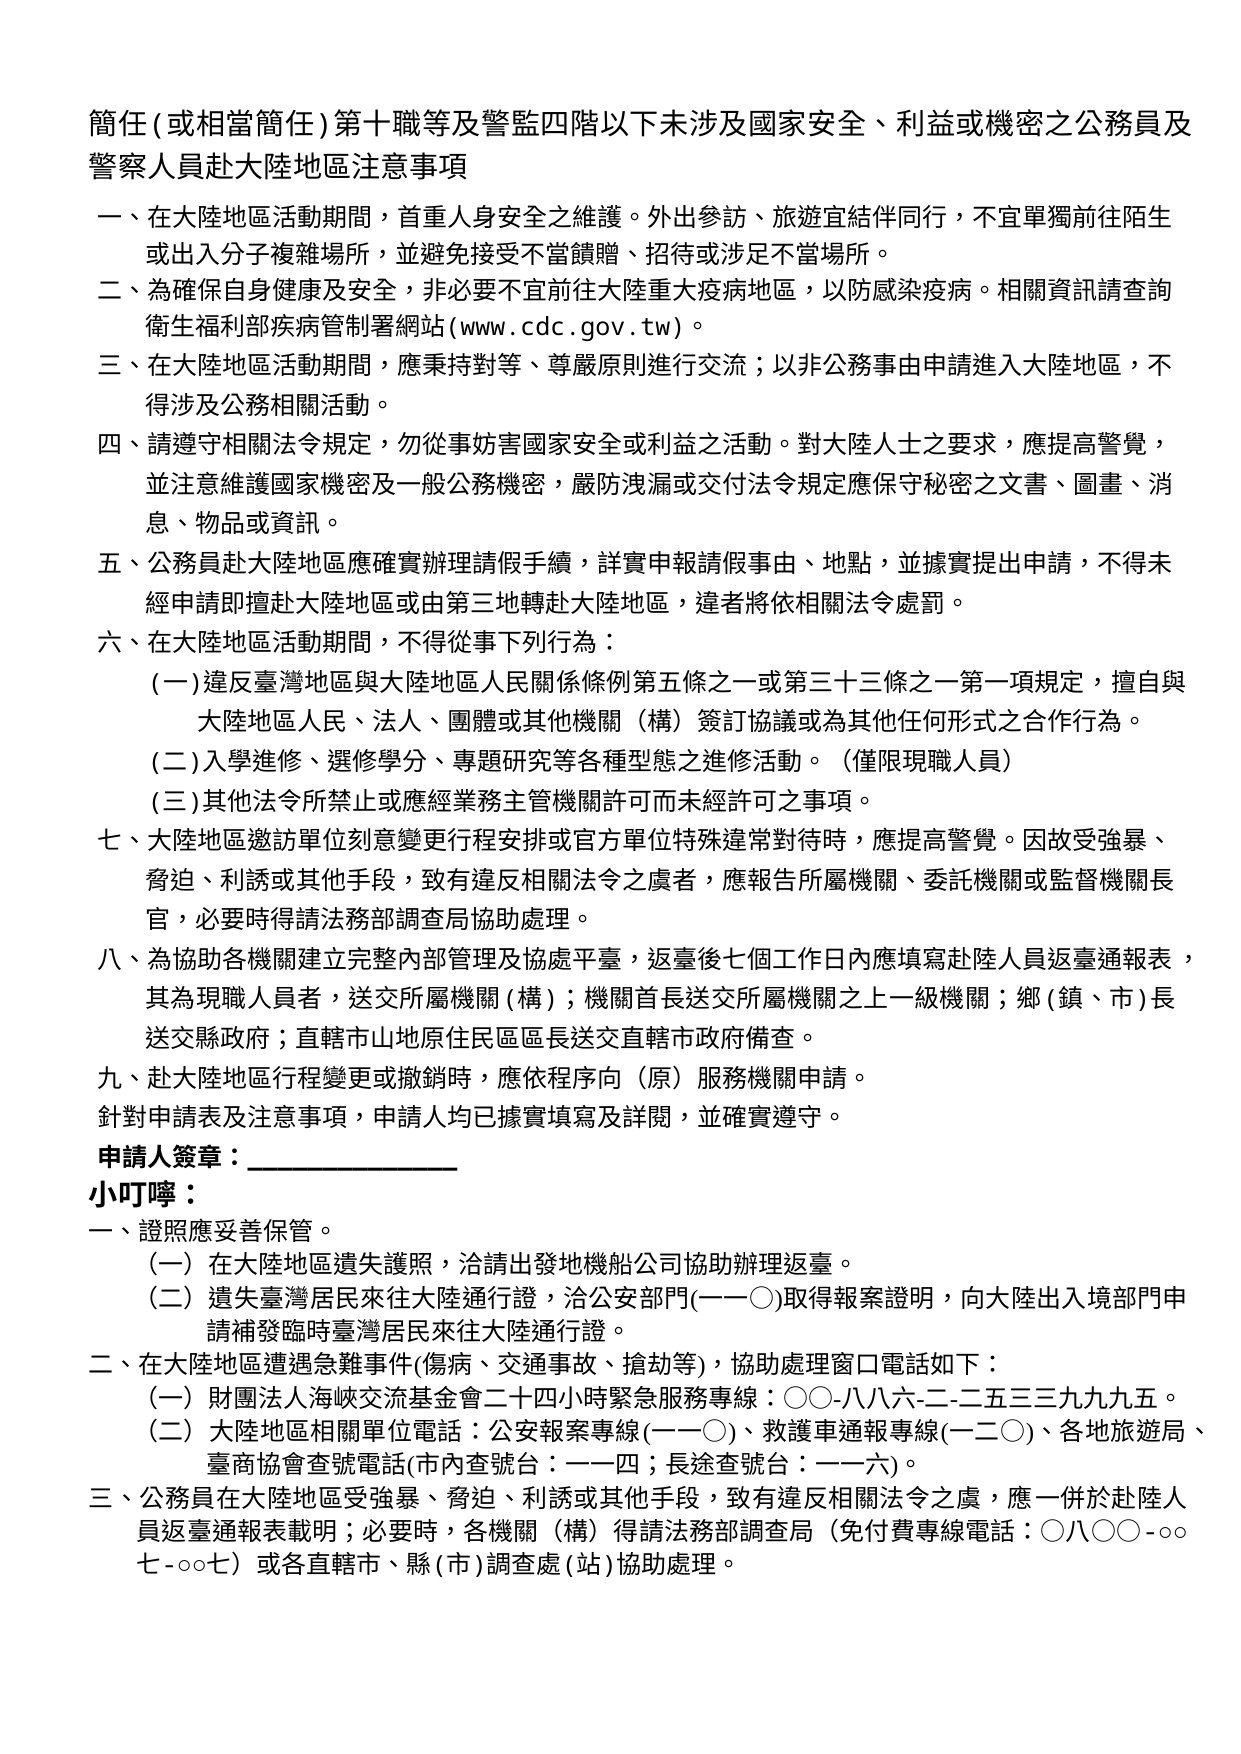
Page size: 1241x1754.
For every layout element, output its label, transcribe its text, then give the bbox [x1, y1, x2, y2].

text （二）大陸地區相關單位電話：公安報案專線(一一○)、救護車通報專線(一二○)、各地旅遊局、臺商協會查號電話(市內查號台：一一四；長途查號台：一一六)。 [133, 1414, 1188, 1480]
text 申請人簽章：______________ [97, 1134, 1176, 1174]
text 三、在大陸地區活動期間，應秉持對等、尊嚴原則進行交流；以非公務事由申請進入大陸地區，不得涉及公務相關活動。 [97, 343, 1176, 422]
text （二）遺失臺灣居民來往大陸通行證，洽公安部門(一一○)取得報案證明，向大陸出入境部門申請補發臨時臺灣居民來往大陸通行證。 [133, 1280, 1188, 1347]
text （一）在大陸地區遺失護照，洽請出發地機船公司協助辦理返臺。 [89, 1247, 1188, 1280]
text 八、為協助各機關建立完整內部管理及協處平臺，返臺後七個工作日內應填寫赴陸人員返臺通報表，其為現職人員者，送交所屬機關(構)；機關首長送交所屬機關之上一級機關；鄉(鎮、市)長送交縣政府；直轄市山地原住民區區長送交直轄市政府備查。 [97, 937, 1176, 1055]
text 三、公務員在大陸地區受強暴、脅迫、利誘或其他手段，致有違反相關法令之虞，應一併於赴陸人員返臺通報表載明；必要時，各機關（構）得請法務部調查局（免付費專線電話：○八○○-○○七-○○七）或各直轄市、縣(市)調查處(站)協助處理。 [89, 1480, 1188, 1580]
text 一、在大陸地區活動期間，首重人身安全之維護。外出參訪、旅遊宜結伴同行，不宜單獨前往陌生或出入分子複雜場所，並避免接受不當饋贈、招待或涉足不當場所。 [97, 198, 1176, 270]
text 一、證照應妥善保管。 [89, 1214, 1188, 1247]
text 六、在大陸地區活動期間，不得從事下列行為： [97, 620, 1176, 659]
text 七、大陸地區邀訪單位刻意變更行程安排或官方單位特殊違常對待時，應提高警覺。因故受強暴、脅迫、利誘或其他手段，致有違反相關法令之虞者，應報告所屬機關、委託機關或監督機關長官，必要時得請法務部調查局協助處理。 [97, 818, 1176, 937]
text (三)其他法令所禁止或應經業務主管機關許可而未經許可之事項。 [148, 778, 1188, 818]
text 小叮嚀： [89, 1174, 1176, 1214]
text 二、為確保自身健康及安全，非必要不宜前往大陸重大疫病地區，以防感染疫病。相關資訊請查詢衛生福利部疾病管制署網站(www.cdc.gov.tw)。 [97, 270, 1176, 343]
text 簡任(或相當簡任)第十職等及警監四階以下未涉及國家安全、利益或機密之公務員及警察人員赴大陸地區注意事項 [89, 101, 1196, 185]
text 二、在大陸地區遭遇急難事件(傷病、交通事故、搶劫等)，協助處理窗口電話如下： [89, 1347, 1188, 1380]
text 針對申請表及注意事項，申請人均已據實填寫及詳閱，並確實遵守。 [97, 1095, 1176, 1134]
text (一)違反臺灣地區與大陸地區人民關係條例第五條之一或第三十三條之一第一項規定，擅自與大陸地區人民、法人、團體或其他機關（構）簽訂協議或為其他任何形式之合作行為。 [148, 659, 1188, 739]
text 九、赴大陸地區行程變更或撤銷時，應依程序向（原）服務機關申請。 [97, 1055, 1176, 1095]
text 五、公務員赴大陸地區應確實辦理請假手續，詳實申報請假事由、地點，並據實提出申請，不得未經申請即擅赴大陸地區或由第三地轉赴大陸地區，違者將依相關法令處罰。 [97, 541, 1176, 620]
text (二)入學進修、選修學分、專題研究等各種型態之進修活動。（僅限現職人員） [148, 739, 1188, 778]
text 四、請遵守相關法令規定，勿從事妨害國家安全或利益之活動。對大陸人士之要求，應提高警覺，並注意維護國家機密及一般公務機密，嚴防洩漏或交付法令規定應保守秘密之文書、圖畫、消息、物品或資訊。 [97, 422, 1176, 541]
text （一）財團法人海峽交流基金會二十四小時緊急服務專線：○○-八八六-二-二五三三九九九五。 [89, 1380, 1188, 1414]
